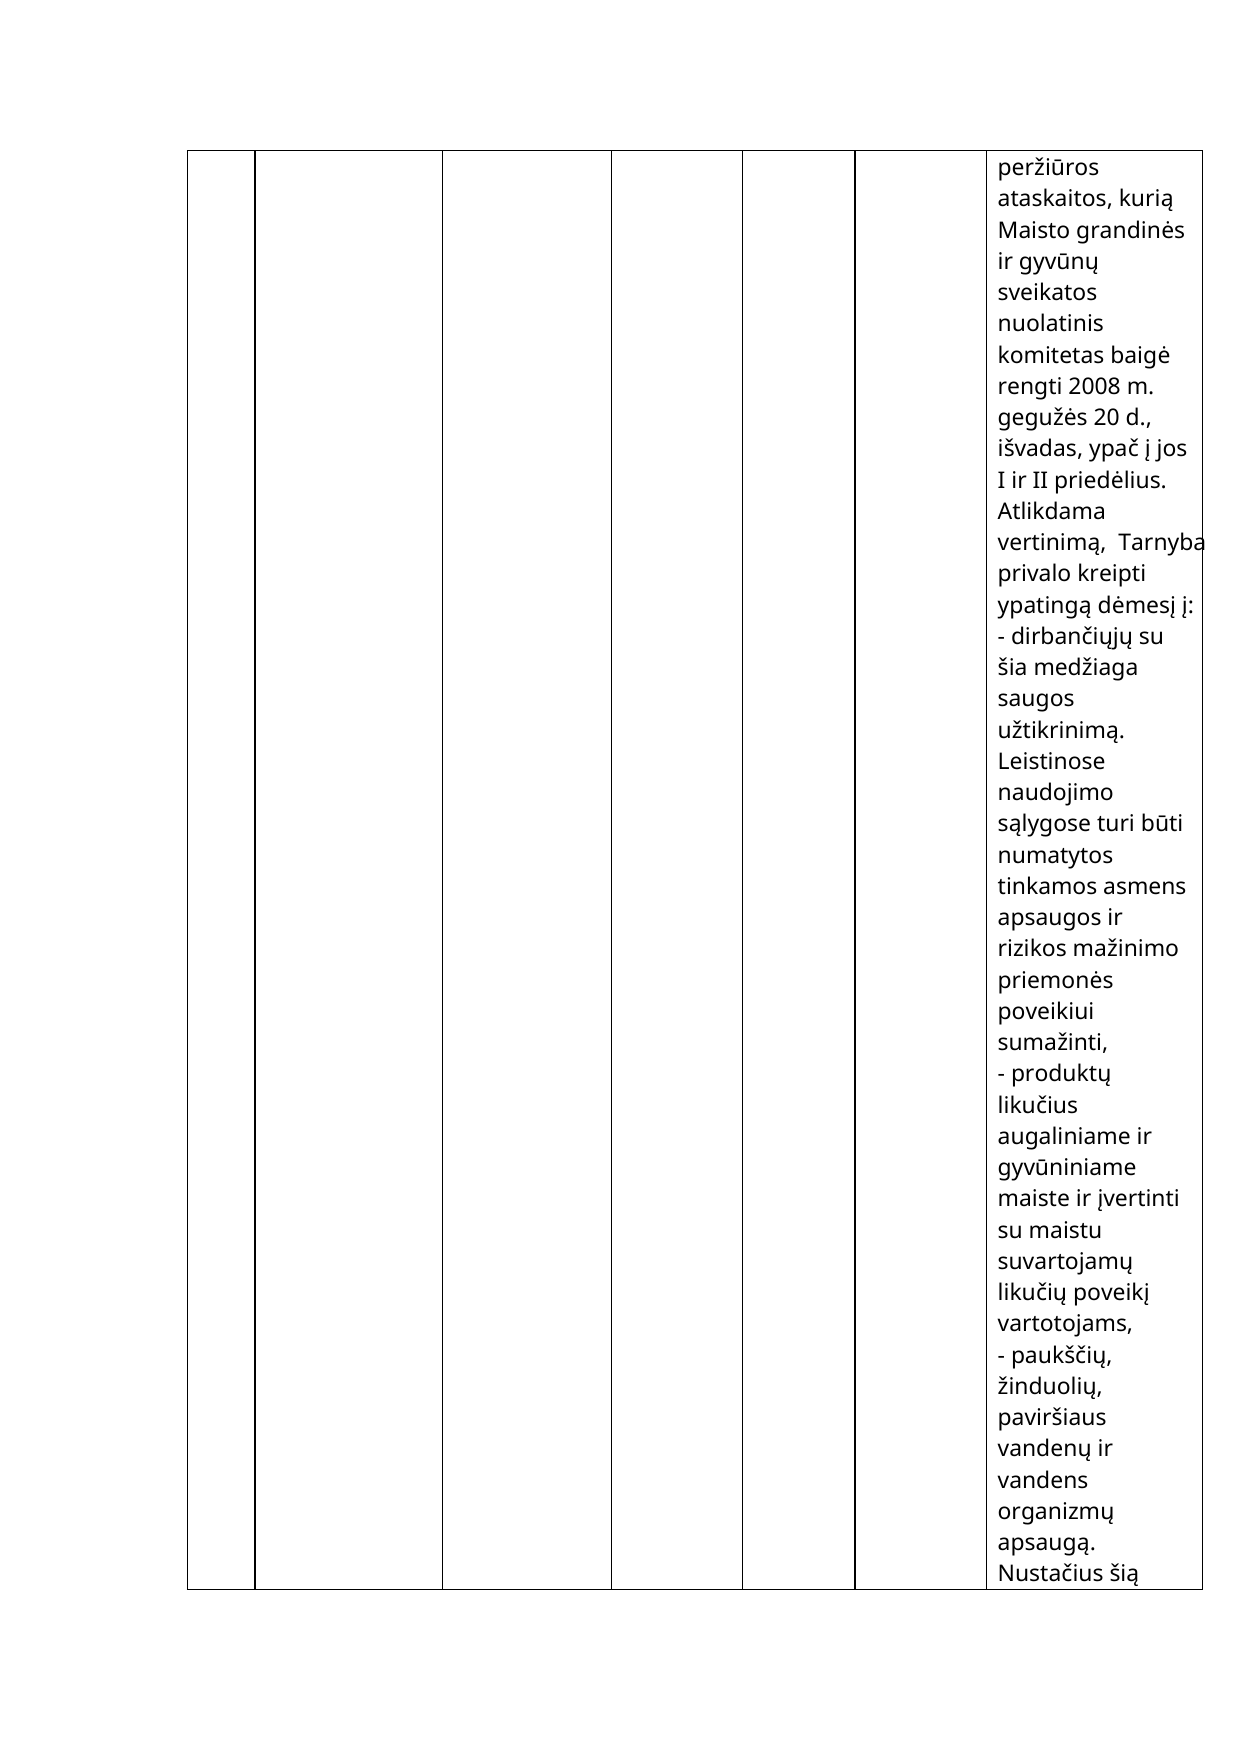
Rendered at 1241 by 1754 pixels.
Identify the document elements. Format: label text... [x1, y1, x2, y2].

table_cell [188, 151, 254, 1588]
table_cell [743, 151, 854, 1588]
table_cell A DALIS Galima įregistruoti tik kaip herbicidą. B DALIS Vertindama paraiškas registruoti augalų apsaugos produktus, kurių sudėtyje yra benfluralino ir kurie nėra naudojami salotoms ir salotinėms trūkažolėms, Tarnyba ypatingą dėmesį skiria 4 straipsnio 1 dalies b punkte nurodytiems kriterijams ir užtikrina, kad visi būtini duomenys ir informacija būtų pateikiami prieš registruojant tokius produktus. Įgyvendinant taisykles, atsižvelgiama į benfluralino peržiūros ataskaitos, kurią Maisto grandinės ir gyvūnų sveikatos nuolatinis komitetas baigė rengti 2008 m. gegužės 20 d., išvadas, ypač į jos I ir II priedėlius. Atlikdama vertinimą, Tarnyba privalo kreipti ypatingą dėmesį į: - dirbančiųjų su šia medžiaga saugos užtikrinimą. Leistinose naudojimo sąlygose turi būti numatytos tinkamos asmens apsaugos ir rizikos mažinimo priemonės poveikiui sumažinti, - produktų likučius augaliniame ir gyvūniniame maiste ir įvertinti su maistu suvartojamų likučių poveikį vartotojams, - paukščių, žinduolių, paviršiaus vandenų ir vandens organizmų apsaugą. Nustačius šią riziką, prireikus turėtų būti taikomos rizikos mažinimo priemonės, pavyzdžiui, apsaugos zonų nustatymas. Tarnyba prašo pateikti sėjomainoje auginamų augalų metabolizmo tyrimų rezultatus ir patvirtinti metabolito B12 ir vandens organizmų pavojaus vertinimą. Užtikrina, kad pranešėjai, kuriems prašant benfluralinas buvo įtrauktas į šį sąrašą, Komisijai pateiktų šiuos tyrimus per dvejus metus nuo 2009 m. kovo 1 d. [987, 151, 1202, 1588]
table_cell [612, 151, 742, 1588]
table_cell [443, 151, 611, 1588]
table_cell [256, 151, 442, 1588]
table_cell [856, 151, 986, 1588]
